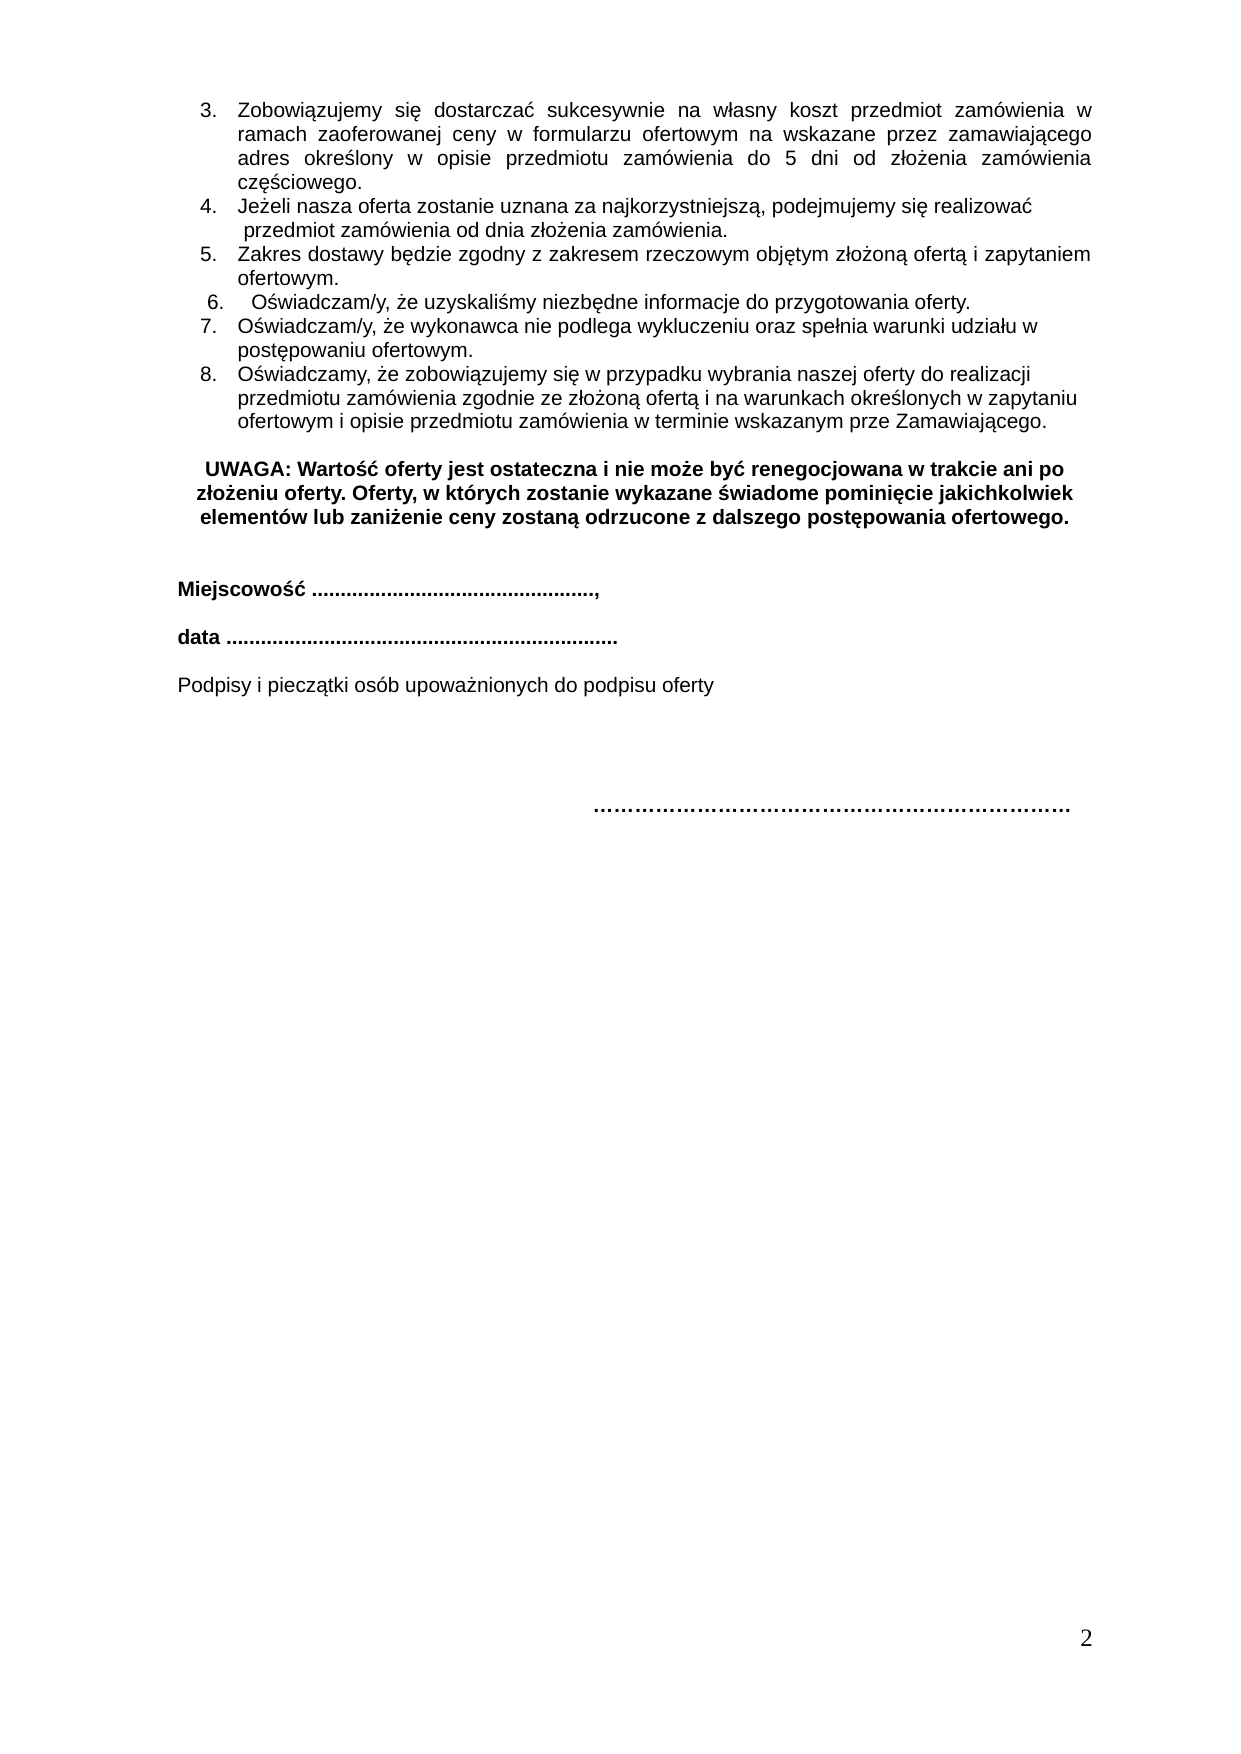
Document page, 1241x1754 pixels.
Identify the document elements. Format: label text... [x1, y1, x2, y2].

text …………………………………………………………… [177, 793, 1093, 817]
list Oświadczamy, że zobowiązujemy się w przypadku wybrania naszej oferty do realizacji przedmiotu zamówienia zgodnie ze złożoną ofertą i na warunkach określonych w zapytaniu ofertowym i opisie przedmiotu zamówienia w terminie wskazanym prze Zamawiającego. [200, 361, 1093, 433]
text data .................................................................... [177, 625, 1093, 649]
list Zobowiązujemy się dostarczać sukcesywnie na własny koszt przedmiot zamówienia w ramach zaoferowanej ceny w formularzu ofertowym na wskazane przez zamawiającego adres określony w opisie przedmiotu zamówienia do 5 dni od złożenia zamówienia częściowego. [200, 98, 1093, 194]
list Oświadczam/y, że uzyskaliśmy niezbędne informacje do przygotowania oferty. [177, 289, 1093, 313]
text Miejscowość ................................................., [177, 577, 1093, 601]
text UWAGA: Wartość oferty jest ostateczna i nie może być renegocjowana w trakcie ani po złożeniu oferty. Oferty, w których zostanie wykazane świadome pominięcie jakichkolwiek elementów lub zaniżenie ceny zostaną odrzucone z dalszego postępowania ofertowego. [177, 457, 1093, 529]
list Oświadczam/y, że wykonawca nie podlega wykluczeniu oraz spełnia warunki udziału w postępowaniu ofertowym. [200, 313, 1093, 361]
text Podpisy i pieczątki osób upoważnionych do podpisu oferty [177, 673, 1093, 697]
list przedmiot zamówienia od dnia złożenia zamówienia. [237, 218, 1093, 242]
list Zakres dostawy będzie zgodny z zakresem rzeczowym objętym złożoną ofertą i zapytaniem ofertowym. [200, 242, 1093, 289]
list Jeżeli nasza oferta zostanie uznana za najkorzystniejszą, podejmujemy się realizować [200, 194, 1093, 218]
